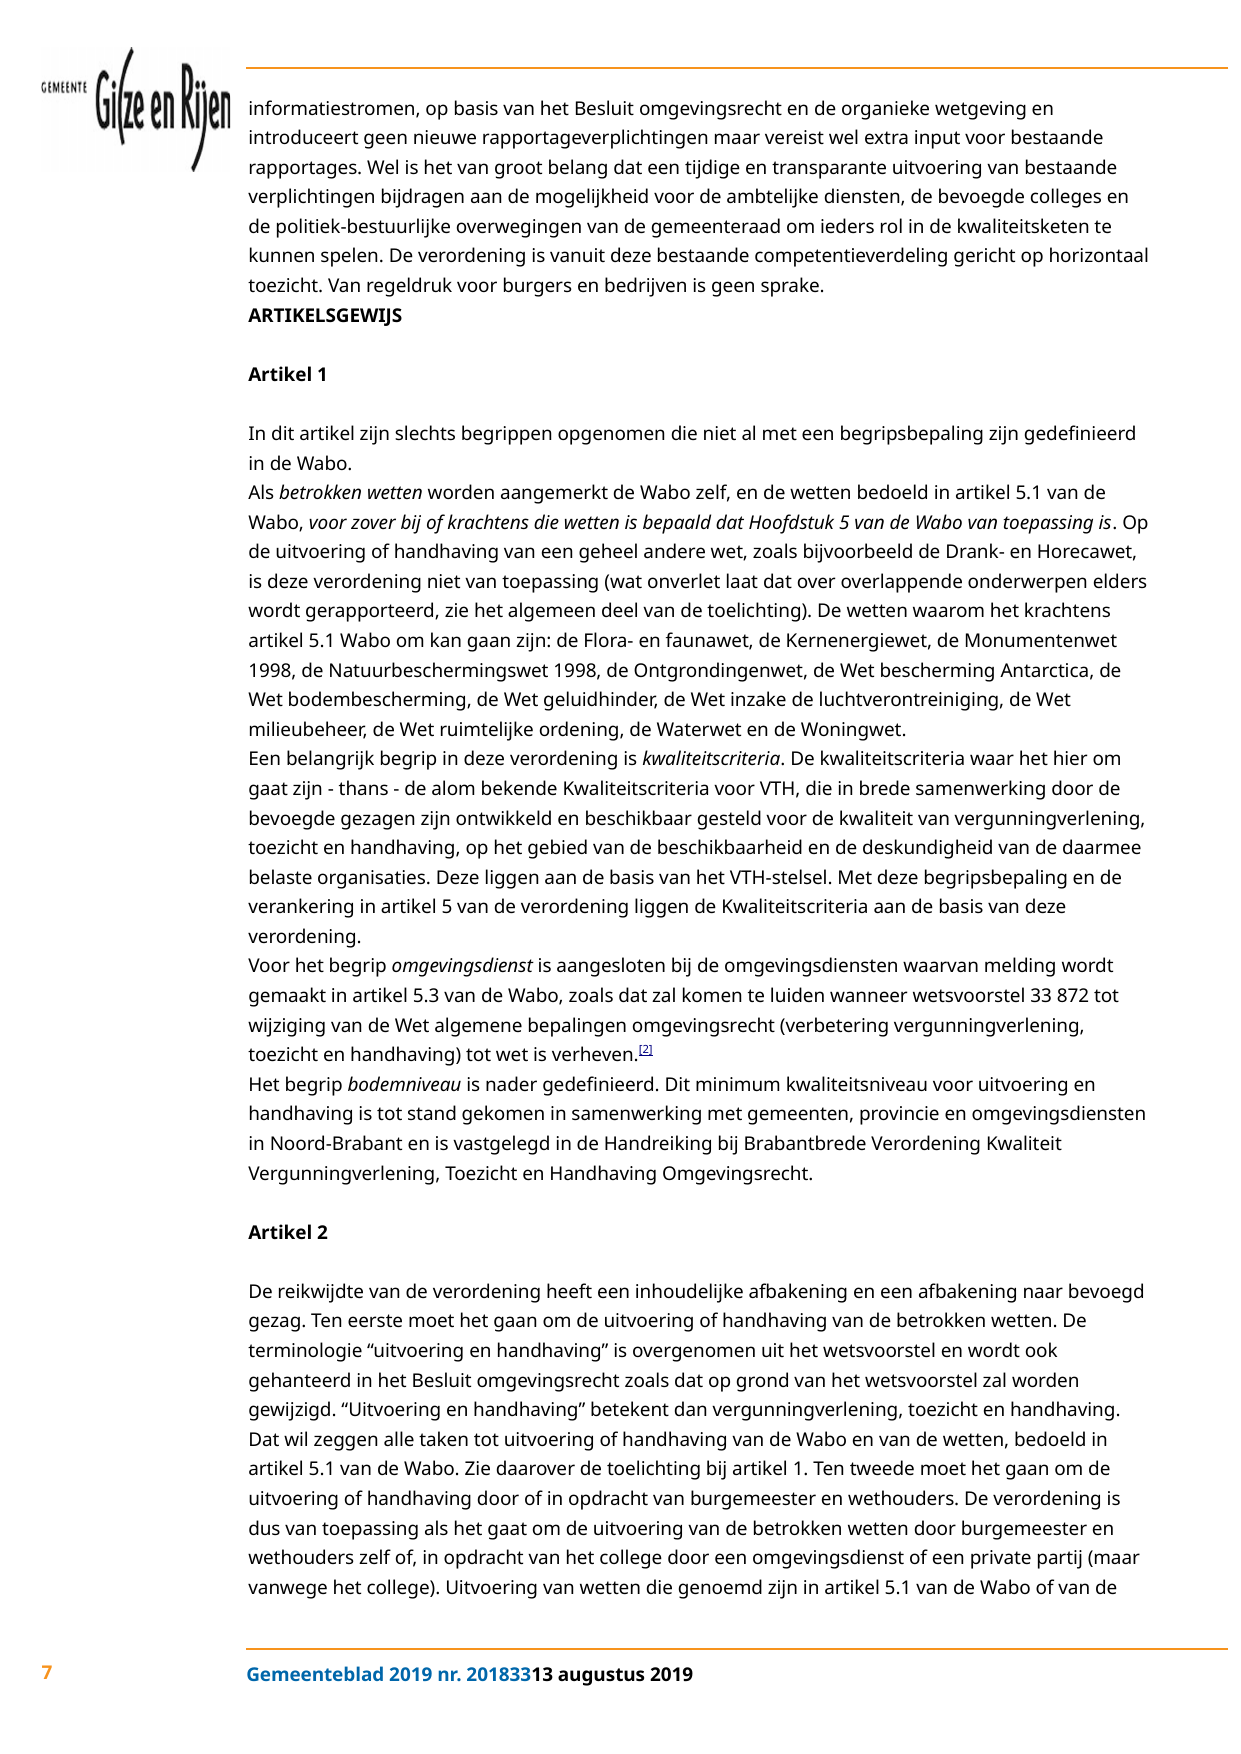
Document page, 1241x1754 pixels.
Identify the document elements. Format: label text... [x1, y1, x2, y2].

text Een belangrijk begrip in deze verordening is kwaliteitscriteria. De kwaliteitscriteria waar het hier om gaat zijn - thans - de alom bekende Kwaliteitscriteria voor VTH, die in brede samenwerking door de bevoegde gezagen zijn ontwikkeld en beschikbaar gesteld voor de kwaliteit van vergunningverlening, toezicht en handhaving, op het gebied van de beschikbaarheid en de deskundigheid van de daarmee belaste organisaties. Deze liggen aan de basis van het VTH-stelsel. Met deze begripsbepaling en de verankering in artikel 5 van de verordening liggen de Kwaliteitscriteria aan de basis van deze verordening. [248, 746, 1152, 949]
text In dit artikel zijn slechts begrippen opgenomen die niet al met een begripsbepaling zijn gedefinieerd in de Wabo. [248, 420, 1152, 476]
text De reikwijdte van de verordening heeft een inhoudelijke afbakening en een afbakening naar bevoegd gezag. Ten eerste moet het gaan om de uitvoering of handhaving van de betrokken wetten. De terminologie “uitvoering en handhaving” is overgenomen uit het wetsvoorstel en wordt ook gehanteerd in het Besluit omgevingsrecht zoals dat op grond van het wetsvoorstel zal worden gewijzigd. “Uitvoering en handhaving” betekent dan vergunningverlening, toezicht en handhaving. Dat wil zeggen alle taken tot uitvoering of handhaving van de Wabo en van de wetten, bedoeld in artikel 5.1 van de Wabo. Zie daarover de toelichting bij artikel 1. Ten tweede moet het gaan om de uitvoering of handhaving door of in opdracht van burgemeester en wethouders. De verordening is dus van toepassing als het gaat om de uitvoering van de betrokken wetten door burgemeester en wethouders zelf of, in opdracht van het college door een omgevingsdienst of een private partij (maar vanwege het college). Uitvoering van wetten die genoemd zijn in artikel 5.1 van de Wabo of van de [248, 1278, 1152, 1600]
text Het begrip bodemniveau is nader gedefinieerd. Dit minimum kwaliteitsniveau voor uitvoering en handhaving is tot stand gekomen in samenwerking met gemeenten, provincie en omgevingsdiensten in Noord-Brabant en is vastgelegd in de Handreiking bij Brabantbrede Verordening Kwaliteit Vergunningverlening, Toezicht en Handhaving Omgevingsrecht. [248, 1071, 1152, 1186]
text Artikel 1 [248, 361, 1152, 387]
text Artikel 2 [248, 1219, 1152, 1245]
text Als betrokken wetten worden aangemerkt de Wabo zelf, en de wetten bedoeld in artikel 5.1 van de Wabo, voor zover bij of krachtens die wetten is bepaald dat Hoofdstuk 5 van de Wabo van toepassing is. Op de uitvoering of handhaving van een geheel andere wet, zoals bijvoorbeeld de Drank- en Horecawet, is deze verordening niet van toepassing (wat onverlet laat dat over overlappende onderwerpen elders wordt gerapporteerd, zie het algemeen deel van de toelichting). De wetten waarom het krachtens artikel 5.1 Wabo om kan gaan zijn: de Flora- en faunawet, de Kernenergiewet, de Monumentenwet 1998, de Natuurbeschermingswet 1998, de Ontgrondingenwet, de Wet bescherming Antarctica, de Wet bodembescherming, de Wet geluidhinder, de Wet inzake de luchtverontreiniging, de Wet milieubeheer, de Wet ruimtelijke ordening, de Waterwet en de Woningwet. [248, 479, 1152, 742]
picture [41, 47, 231, 172]
text informatiestromen, op basis van het Besluit omgevingsrecht en de organieke wetgeving en introduceert geen nieuwe rapportageverplichtingen maar vereist wel extra input voor bestaande rapportages. Wel is het van groot belang dat een tijdige en transparante uitvoering van bestaande verplichtingen bijdragen aan de mogelijkheid voor de ambtelijke diensten, de bevoegde colleges en de politiek-bestuurlijke overwegingen van de gemeenteraad om ieders rol in de kwaliteitsketen te kunnen spelen. De verordening is vanuit deze bestaande competentieverdeling gericht op horizontaal toezicht. Van regeldruk voor burgers en bedrijven is geen sprake. [248, 95, 1152, 298]
text ARTIKELSGEWIJS [248, 302, 1152, 328]
text Voor het begrip omgevingsdienst is aangesloten bij de omgevingsdiensten waarvan melding wordt gemaakt in artikel 5.3 van de Wabo, zoals dat zal komen te luiden wanneer wetsvoorstel 33 872 tot wijziging van de Wet algemene bepalingen omgevingsrecht (verbetering vergunningverlening, toezicht en handhaving) tot wet is verheven.[2] [248, 953, 1152, 1067]
